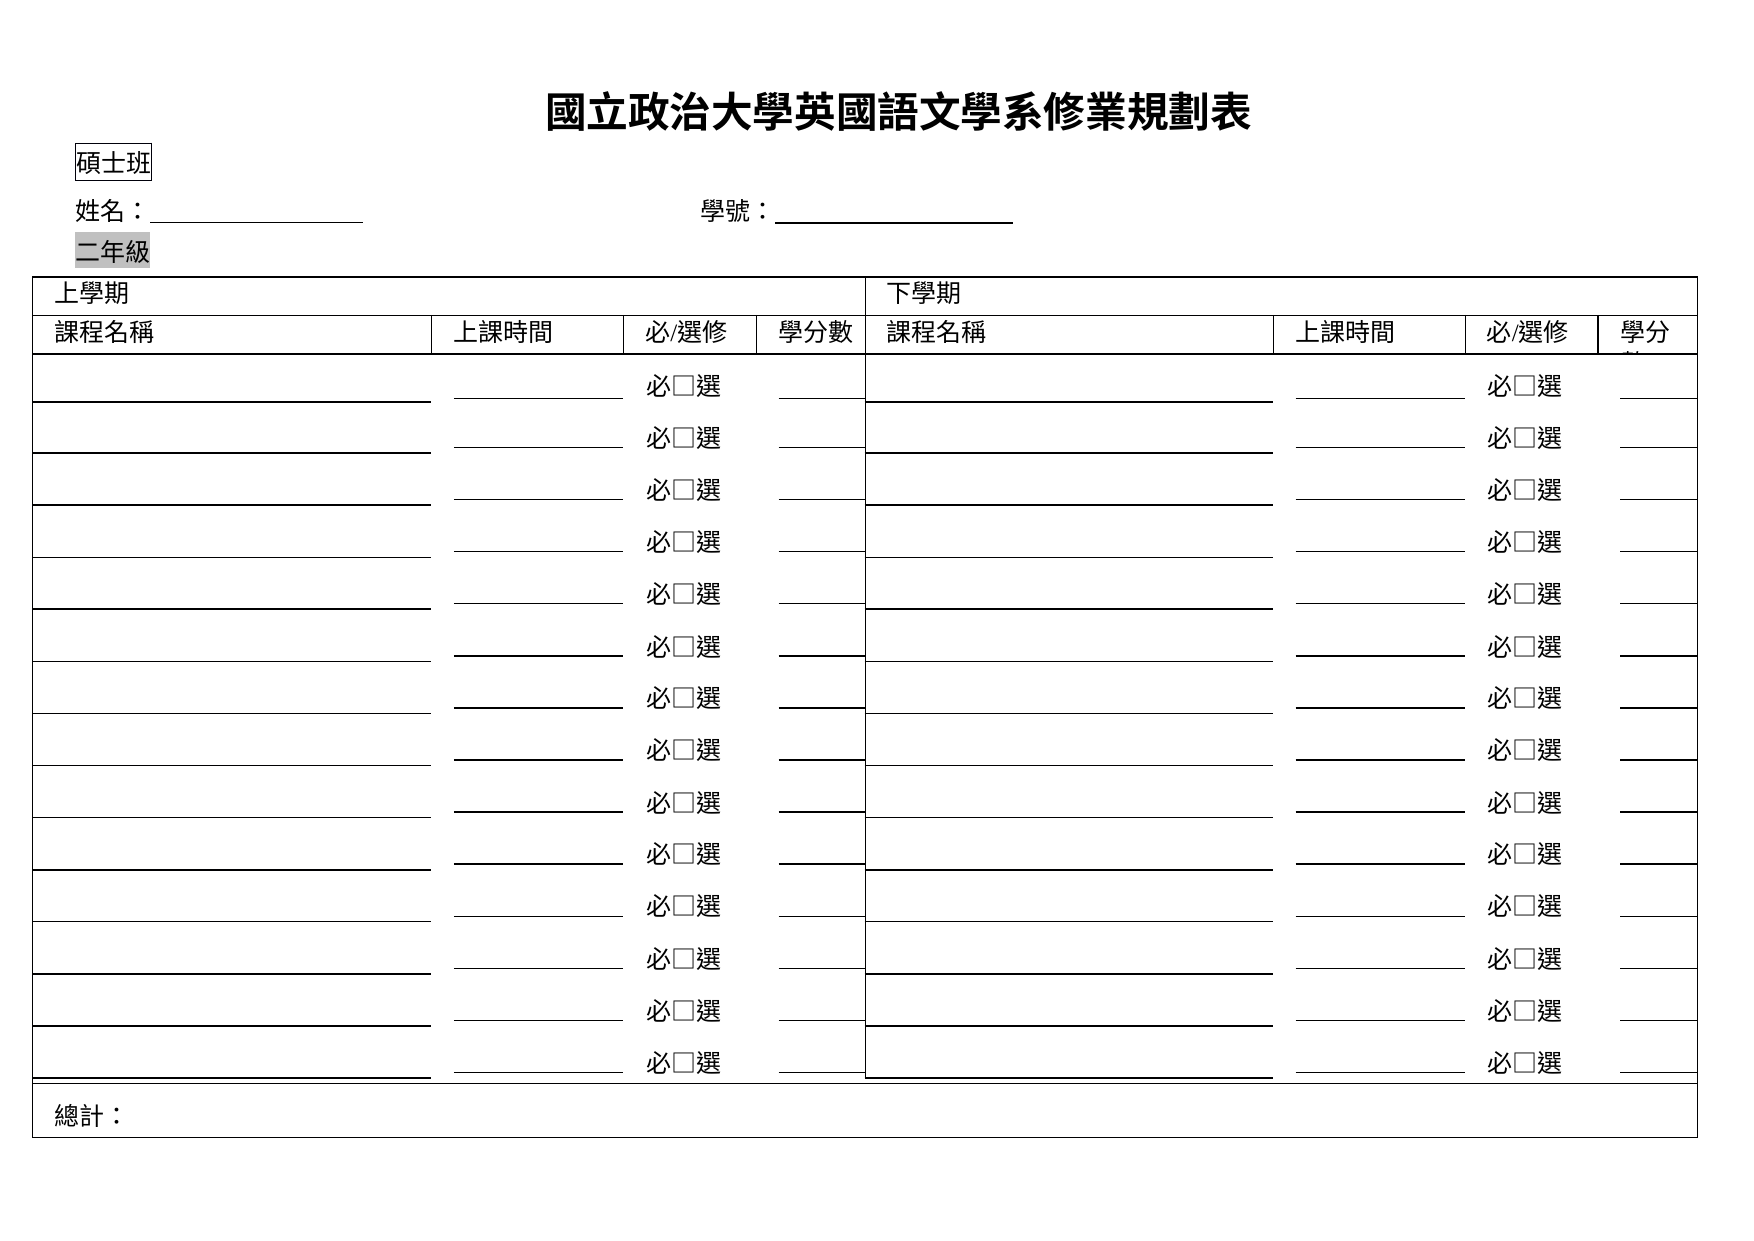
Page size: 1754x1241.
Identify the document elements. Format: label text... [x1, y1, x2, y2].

table_cell [1273, 921, 1465, 973]
table_cell [431, 817, 623, 869]
table_cell 必□選□ [1465, 1025, 1598, 1077]
table_cell [431, 921, 623, 973]
table_cell [1598, 661, 1697, 713]
table_cell [866, 454, 1273, 504]
table_cell [33, 662, 431, 713]
table_cell [431, 1025, 623, 1077]
table_cell [756, 869, 865, 921]
table_cell [756, 355, 865, 401]
table_cell [756, 973, 865, 1025]
table_cell [866, 1027, 1273, 1077]
table_cell [756, 1025, 865, 1077]
table_cell [866, 922, 1273, 973]
table_cell 必/選修 [624, 316, 756, 353]
table_cell [756, 608, 865, 661]
table_cell 必□選□ [623, 1025, 756, 1077]
table_cell 學分數 [757, 316, 865, 353]
table_cell [1598, 401, 1697, 452]
table_cell [1598, 765, 1697, 817]
table_header [1598, 278, 1697, 315]
table_cell [33, 818, 431, 869]
table_cell [756, 556, 865, 608]
table_cell [866, 662, 1273, 713]
table_cell [756, 765, 865, 817]
table_cell [431, 401, 623, 452]
table_cell [866, 558, 1273, 608]
table_cell 必□選□ [1465, 504, 1598, 556]
table_cell 必□選□ [1465, 556, 1598, 608]
table_cell 必□選□ [623, 556, 756, 608]
table_cell 必□選□ [623, 713, 756, 764]
table_cell 上課時間 [432, 316, 623, 353]
table_header [1273, 278, 1465, 315]
table_header [1465, 278, 1598, 315]
table_cell 總計： [33, 1084, 1697, 1137]
table_cell [1598, 556, 1697, 608]
table_cell [756, 504, 865, 556]
table_cell [1598, 608, 1697, 661]
table_cell [1273, 608, 1465, 661]
table_cell [866, 871, 1273, 921]
table_cell 必□選□ [623, 869, 756, 921]
table_cell [33, 355, 431, 401]
table_header 上學期 [33, 278, 431, 315]
table_cell [33, 871, 431, 921]
table_cell [431, 661, 623, 713]
table_cell 必□選□ [623, 355, 756, 401]
table_cell [431, 973, 623, 1025]
table_cell [1273, 452, 1465, 504]
table_cell [1598, 713, 1697, 764]
table_cell [431, 608, 623, 661]
table_cell [1598, 973, 1697, 1025]
table_cell [431, 713, 623, 764]
table_cell [866, 610, 1273, 661]
table_cell 必□選□ [1465, 713, 1598, 764]
table_cell [431, 355, 623, 401]
table_header [431, 278, 623, 315]
table_cell [33, 766, 431, 817]
text 碩士班 [76, 144, 151, 180]
table_header 下學期 [866, 278, 1273, 315]
table_cell [1273, 556, 1465, 608]
table_cell [1273, 713, 1465, 764]
table_cell [866, 403, 1273, 452]
table_cell [33, 506, 431, 556]
table_cell 必□選□ [1465, 661, 1598, 713]
table_cell [1273, 817, 1465, 869]
table_cell [431, 452, 623, 504]
table_cell [1598, 1025, 1697, 1077]
table_cell 必□選□ [623, 817, 756, 869]
table_cell [756, 661, 865, 713]
table_cell [33, 922, 431, 973]
table_cell [1273, 401, 1465, 452]
text 國立政治大學英國語文學系修業規劃表 [76, 85, 1721, 138]
table_cell 課程名稱 [33, 316, 431, 353]
table_cell [1273, 504, 1465, 556]
table_cell 必□選□ [1465, 608, 1598, 661]
table_cell 必□選□ [1465, 973, 1598, 1025]
table_cell [866, 975, 1273, 1025]
table_cell [431, 556, 623, 608]
table_cell [866, 818, 1273, 869]
table_cell [1598, 504, 1697, 556]
table_cell 必□選□ [623, 921, 756, 973]
table_cell [1273, 661, 1465, 713]
table_cell [431, 869, 623, 921]
table_cell [1598, 869, 1697, 921]
table_cell 必□選□ [1465, 817, 1598, 869]
table_cell 必□選□ [1465, 401, 1598, 452]
table_cell [866, 714, 1273, 764]
table_cell 必□選□ [1465, 765, 1598, 817]
table_cell [756, 452, 865, 504]
table_cell [431, 504, 623, 556]
table_cell [33, 1027, 431, 1077]
text [152, 142, 1013, 181]
table_cell [866, 506, 1273, 556]
table_cell [33, 454, 431, 504]
table_cell [756, 921, 865, 973]
table_cell [756, 401, 865, 452]
table_cell [1273, 355, 1465, 401]
table_header [623, 278, 756, 315]
table_cell [1273, 869, 1465, 921]
table_cell [1273, 1025, 1465, 1077]
table_cell 必□選□ [1465, 355, 1598, 401]
table_cell [33, 1077, 1697, 1083]
table_cell [33, 610, 431, 661]
table_cell 必□選□ [1465, 452, 1598, 504]
table_cell 上課時間 [1274, 316, 1465, 353]
table_cell [866, 766, 1273, 817]
table_cell 必□選□ [1465, 869, 1598, 921]
table_cell [1273, 765, 1465, 817]
text 姓名： 學號： 二年級 [75, 191, 1013, 268]
table_cell 課程名稱 [866, 316, 1273, 353]
table_cell 必□選□ [623, 401, 756, 452]
table_cell 必□選□ [623, 765, 756, 817]
table_cell [1598, 355, 1697, 401]
table_cell 必/選修 [1466, 316, 1597, 353]
table_cell [1273, 973, 1465, 1025]
table_cell 必□選□ [623, 661, 756, 713]
table_cell [33, 403, 431, 452]
table_cell [431, 765, 623, 817]
table_cell [33, 714, 431, 764]
table_cell 必□選□ [623, 504, 756, 556]
table_cell 必□選□ [623, 973, 756, 1025]
table_cell 學分數 [1599, 316, 1697, 353]
table_cell [1598, 921, 1697, 973]
table_cell 必□選□ [623, 608, 756, 661]
table_cell [1598, 452, 1697, 504]
table_cell [756, 817, 865, 869]
table_cell [33, 558, 431, 608]
table_header [756, 278, 865, 315]
table_cell 必□選□ [1465, 921, 1598, 973]
table_cell [866, 355, 1273, 401]
table_cell [756, 713, 865, 764]
table_cell 必□選□ [623, 452, 756, 504]
table_cell [1598, 817, 1697, 869]
table_cell [33, 975, 431, 1025]
